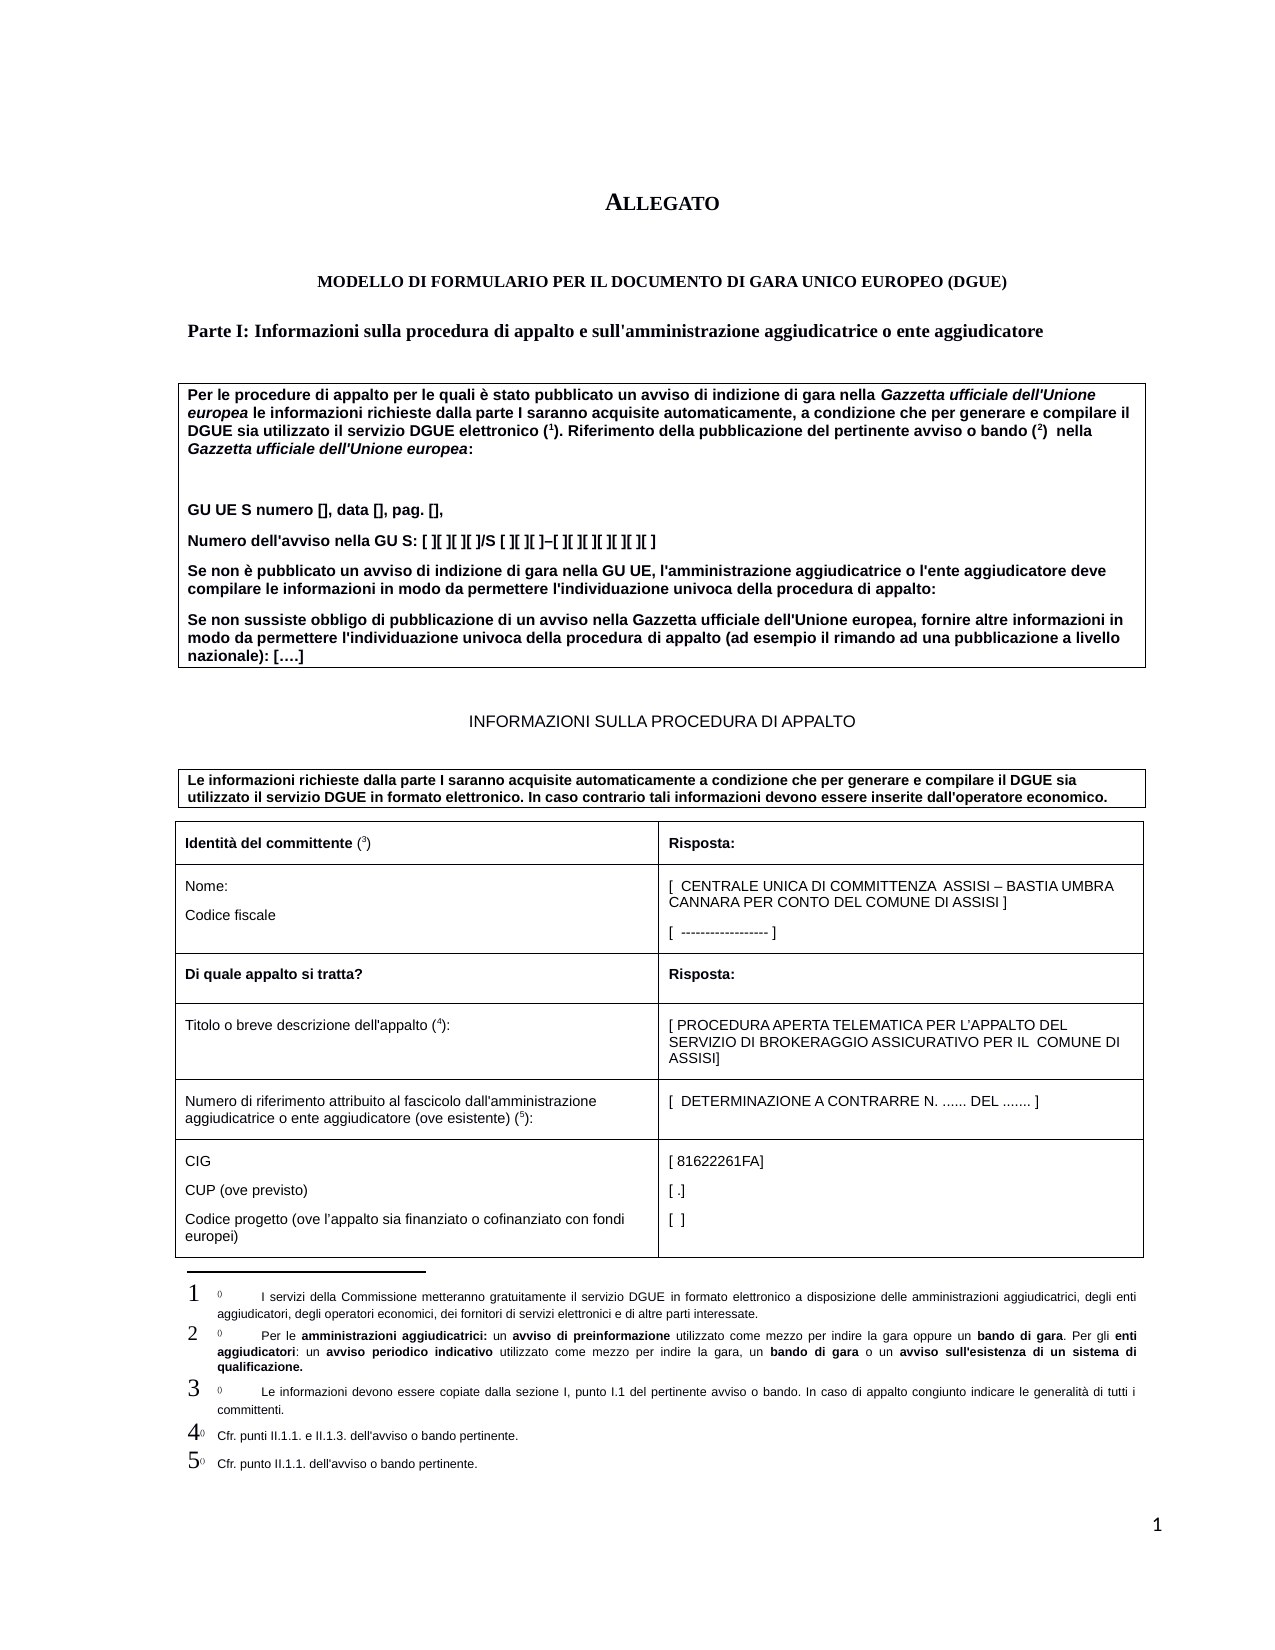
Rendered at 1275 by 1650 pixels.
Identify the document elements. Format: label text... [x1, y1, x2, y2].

table_cell Numero di riferimento attribuito al fascicolo dall'amministrazione aggiudicatrice o ente aggiudicatore (ove esistente) (): [176, 1080, 658, 1139]
text () Per le amministrazioni aggiudicatrici: un avviso di preinformazione utilizzato come mezzo per indire la gara oppure un bando di gara. Per gli enti aggiudicatori: un avviso periodico indicativo utilizzato come mezzo per indire la gara, un bando di gara o un avviso sull'esistenza di un sistema di qualificazione. [187, 1321, 1137, 1373]
text Per le procedure di appalto per le quali è stato pubblicato un avviso di indizione di gara nella Gazzetta ufficiale dell'Unione europea le informazioni richieste dalla parte I saranno acquisite automaticamente, a condizione che per generare e compilare il DGUE sia utilizzato il servizio DGUE elettronico (). Riferimento della pubblicazione del pertinente avviso o bando () nella Gazzetta ufficiale dell'Unione europea: [179, 384, 1145, 458]
subtitle Allegato [187, 187, 1137, 216]
table_cell [ PROCEDURA APERTA TELEMATICA PER L’APPALTO DEL SERVIZIO DI BROKERAGGIO ASSICURATIVO PER IL COMUNE DI ASSISI] [659, 1004, 1143, 1079]
table_cell Risposta: [659, 954, 1143, 1003]
text Se non è pubblicato un avviso di indizione di gara nella GU UE, l'amministrazione aggiudicatrice o l'ente aggiudicatore deve compilare le informazioni in modo da permettere l'individuazione univoca della procedura di appalto: [179, 559, 1145, 598]
table_header Identità del committente () [176, 822, 658, 864]
text Numero dell'avviso nella GU S: [ ][ ][ ][ ]/S [ ][ ][ ]–[ ][ ][ ][ ][ ][ ][ ] [179, 528, 1145, 549]
table_cell [ 81622261FA] [ .] [ ] [659, 1140, 1143, 1257]
table_cell [ CENTRALE UNICA DI COMMITTENZA ASSISI – BASTIA UMBRA CANNARA PER CONTO DEL COMUNE DI ASSISI ] [ ------------------ ] [659, 865, 1143, 952]
title Informazioni sulla procedura di appalto [187, 712, 1137, 731]
table_cell Di quale appalto si tratta? [176, 954, 658, 1003]
table_header Risposta: [659, 822, 1143, 864]
table_cell Titolo o breve descrizione dell'appalto (): [176, 1004, 658, 1079]
text GU UE S numero [], data [], pag. [], [179, 498, 1145, 519]
text Se non sussiste obbligo di pubblicazione di un avviso nella Gazzetta ufficiale dell'Unione europea, fornire altre informazioni in modo da permettere l'individuazione univoca della procedura di appalto (ad esempio il rimando ad una pubblicazione a livello nazionale): [….] [179, 607, 1145, 667]
text Le informazioni richieste dalla parte I saranno acquisite automaticamente a condizione che per generare e compilare il DGUE sia utilizzato il servizio DGUE in formato elettronico. In caso contrario tali informazioni devono essere inserite dall'operatore economico. [179, 770, 1145, 807]
title Parte I: Informazioni sulla procedura di appalto e sull'amministrazione aggiudicatrice o ente aggiudicatore [187, 320, 1137, 341]
table_cell CIG CUP (ove previsto) Codice progetto (ove l’appalto sia finanziato o cofinanziato con fondi europei) [176, 1140, 658, 1257]
text Modello di formulario per il documento di gara unico europeo (DGUE) [187, 272, 1137, 291]
table_cell [ DETERMINAZIONE A CONTRARRE N. ...... DEL ....... ] [659, 1080, 1143, 1139]
text () I servizi della Commissione metteranno gratuitamente il servizio DGUE in formato elettronico a disposizione delle amministrazioni aggiudicatrici, degli enti aggiudicatori, degli operatori economici, dei fornitori di servizi elettronici e di altre parti interessate. [187, 1278, 1137, 1321]
table_cell Nome: Codice fiscale [176, 865, 658, 952]
